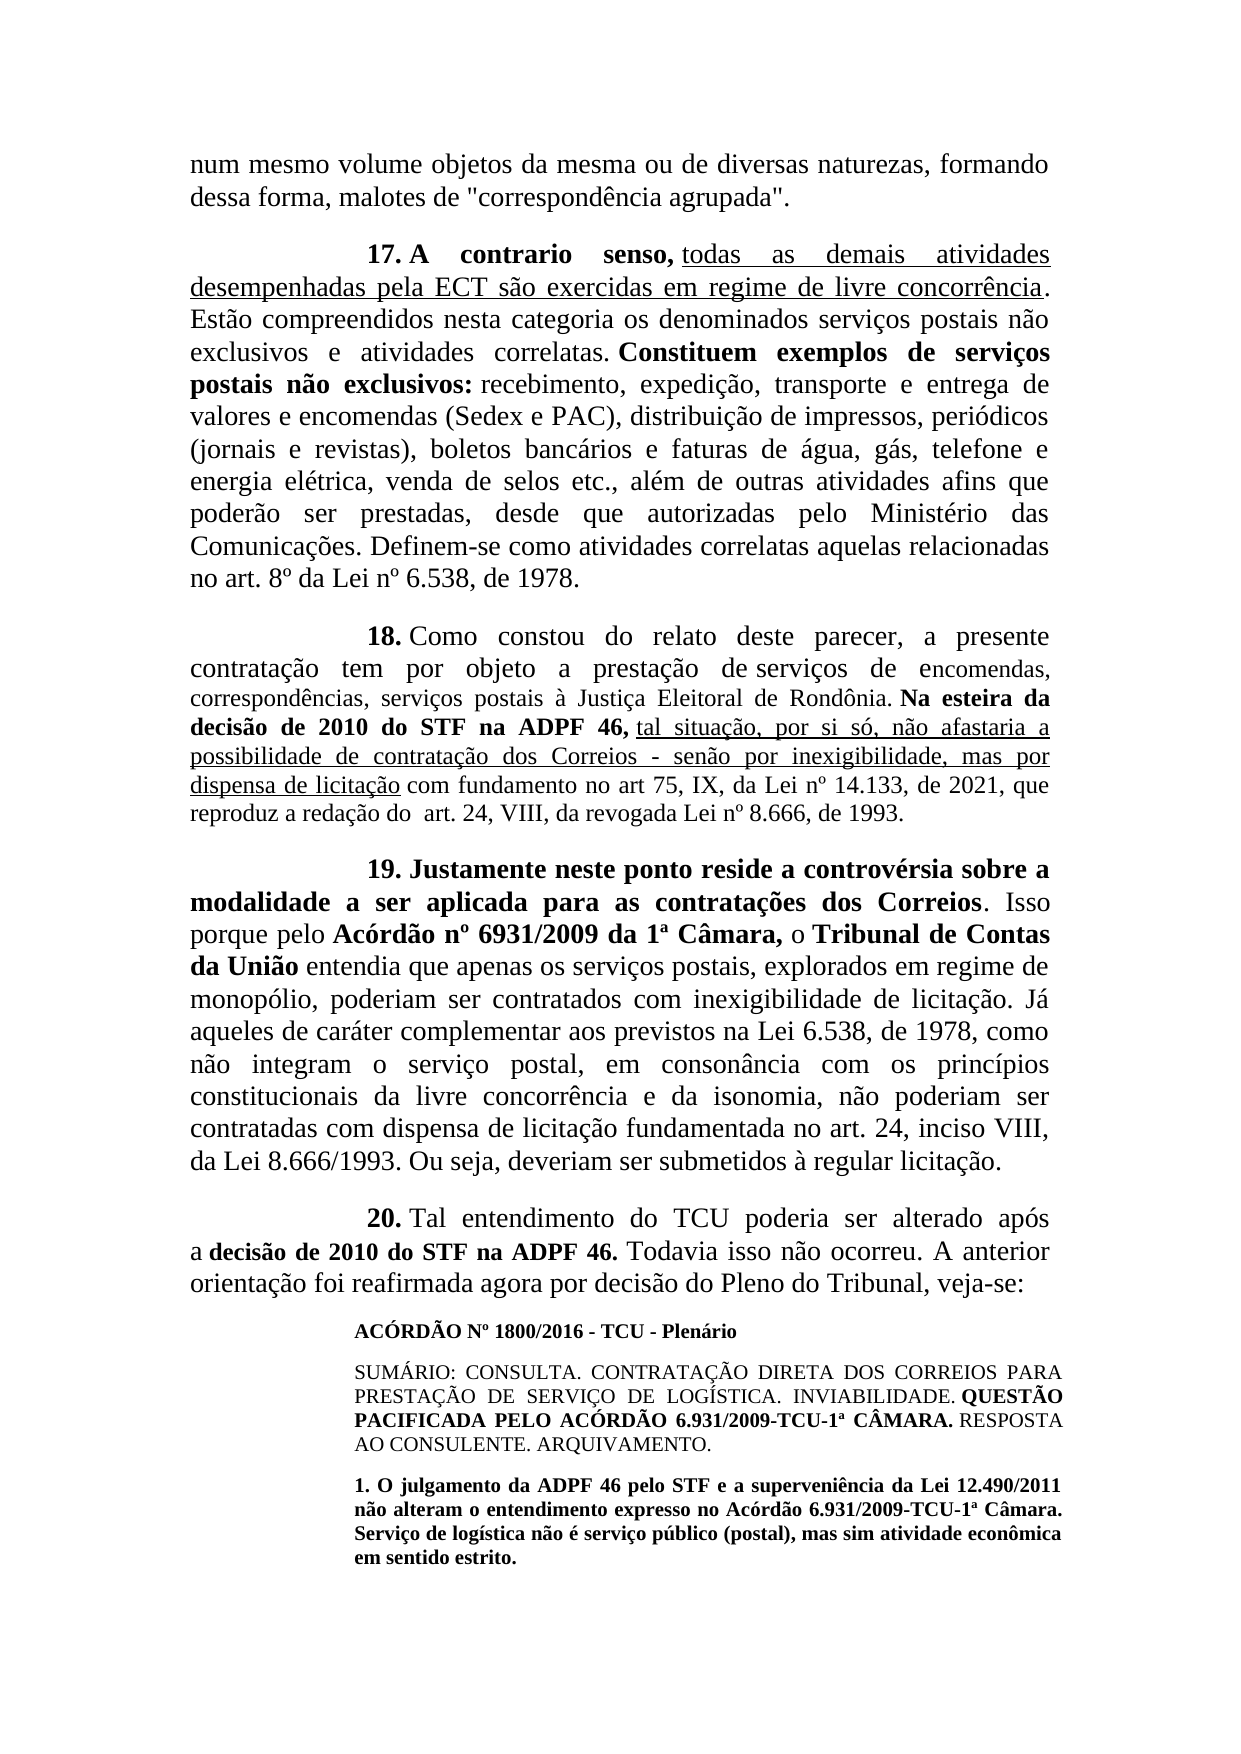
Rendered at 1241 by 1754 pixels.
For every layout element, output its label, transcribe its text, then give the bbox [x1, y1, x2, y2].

text 19. Justamente neste ponto reside a controvérsia sobre a modalidade a ser aplicada para as contratações dos Correios. Isso porque pelo Acórdão nº 6931/2009 da 1ª Câmara, o Tribunal de Contas da União entendia que apenas os serviços postais, explorados em regime de monopólio, poderiam ser contratados com inexigibilidade de licitação. Já aqueles de caráter complementar aos previstos na Lei 6.538, de 1978, como não integram o serviço postal, em consonância com os princípios constitucionais da livre concorrência e da isonomia, não poderiam ser contratadas com dispensa de licitação fundamentada no art. 24, inciso VIII, da Lei 8.666/1993. Ou seja, deveriam ser submetidos à regular licitação. [190, 852, 1051, 1176]
text num mesmo volume objetos da mesma ou de diversas naturezas, formando dessa forma, malotes de "correspondência agrupada". [190, 148, 1051, 212]
text 17. A contrario senso, todas as demais atividades desempenhadas pela ECT são exercidas em regime de livre concorrência. Estão compreendidos nesta categoria os denominados serviços postais não exclusivos e atividades correlatas. Constituem exemplos de serviços postais não exclusivos: recebimento, expedição, transporte e entrega de valores e encomendas (Sedex e PAC), distribuição de impressos, periódicos (jornais e revistas), boletos bancários e faturas de água, gás, telefone e energia elétrica, venda de selos etc., além de outras atividades afins que poderão ser prestadas, desde que autorizadas pelo Ministério das Comunicações. Definem-se como atividades correlatas aquelas relacionadas no art. 8º da Lei nº 6.538, de 1978. [190, 237, 1051, 594]
text 18. Como constou do relato deste parecer, a presente contratação tem por objeto a prestação de serviços de encomendas, correspondências, serviços postais à Justiça Eleitoral de Rondônia. Na esteira da decisão de 2010 do STF na ADPF 46, tal situação, por si só, não afastaria a possibilidade de contratação dos Correios - senão por inexigibilidade, mas por dispensa de licitação com fundamento no art 75, IX, da Lei nº 14.133, de 2021, que reproduz a redação do art. 24, VIII, da revogada Lei nº 8.666, de 1993. [190, 619, 1051, 827]
text SUMÁRIO: CONSULTA. CONTRATAÇÃO DIRETA DOS CORREIOS PARA PRESTAÇÃO DE SERVIÇO DE LOGÍSTICA. INVIABILIDADE. QUESTÃO PACIFICADA PELO ACÓRDÃO 6.931/2009-TCU-1ª CÂMARA. RESPOSTA AO CONSULENTE. ARQUIVAMENTO. [354, 1360, 1063, 1456]
text 20. Tal entendimento do TCU poderia ser alterado após a decisão de 2010 do STF na ADPF 46. Todavia isso não ocorreu. A anterior orientação foi reafirmada agora por decisão do Pleno do Tribunal, veja-se: [190, 1201, 1051, 1298]
text 1. O julgamento da ADPF 46 pelo STF e a superveniência da Lei 12.490/2011 não alteram o entendimento expresso no Acórdão 6.931/2009-TCU-1ª Câmara. Serviço de logística não é serviço público (postal), mas sim atividade econômica em sentido estrito. [354, 1473, 1063, 1569]
text ACÓRDÃO Nº 1800/2016 - TCU - Plenário [354, 1319, 1063, 1343]
